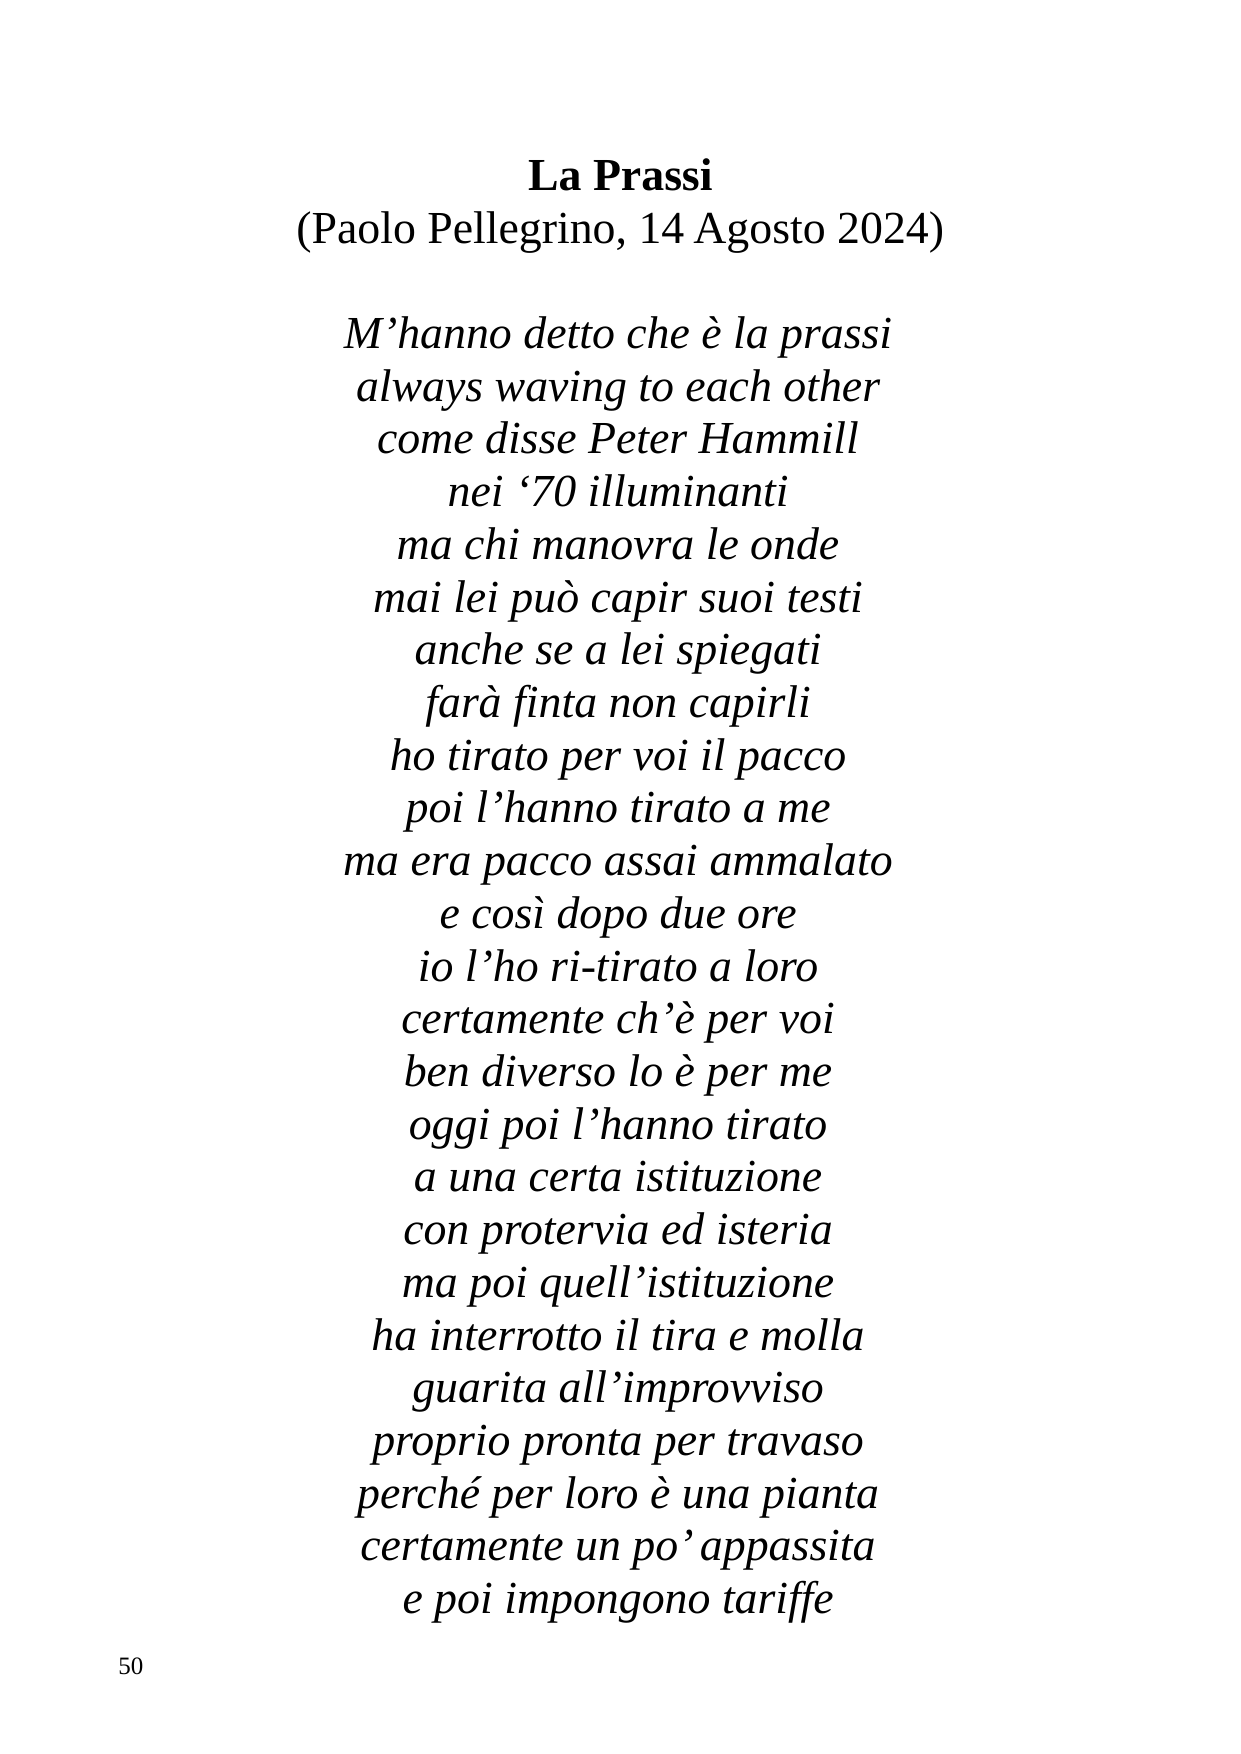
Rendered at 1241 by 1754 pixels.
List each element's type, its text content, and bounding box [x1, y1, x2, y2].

text ma era pacco assai ammalato [118, 833, 1122, 886]
text proprio pronta per travaso [118, 1413, 1122, 1465]
text perché per loro è una pianta [118, 1465, 1122, 1518]
text ma poi quell’istituzione [118, 1254, 1122, 1307]
text guarita all’improvviso [118, 1360, 1122, 1413]
text come disse Peter Hammill [118, 411, 1122, 464]
text io l’ho ri-tirato a loro [118, 938, 1122, 991]
text farà finta non capirli [118, 675, 1122, 727]
text ho tirato per voi il pacco [118, 727, 1122, 780]
text a una certa istituzione [118, 1149, 1122, 1202]
text certamente ch’è per voi [118, 991, 1122, 1044]
text anche se a lei spiegati [118, 622, 1122, 675]
text con protervia ed isteria [118, 1202, 1122, 1254]
text ma chi manovra le onde [118, 517, 1122, 569]
text poi l’hanno tirato a me [118, 780, 1122, 833]
text La Prassi [118, 148, 1122, 200]
text M’hanno detto che è la prassi [118, 306, 1122, 358]
text mai lei può capir suoi testi [118, 569, 1122, 622]
text certamente un po’ appassita [118, 1518, 1122, 1571]
text always waving to each other [118, 358, 1122, 411]
text ha interrotto il tira e molla [118, 1307, 1122, 1360]
text oggi poi l’hanno tirato [118, 1096, 1122, 1149]
text e poi impongono tariffe [118, 1571, 1122, 1623]
text (Paolo Pellegrino, 14 Agosto 2024) [118, 200, 1122, 253]
text nei ‘70 illuminanti [118, 464, 1122, 517]
text e così dopo due ore [118, 886, 1122, 938]
text ben diverso lo è per me [118, 1044, 1122, 1096]
